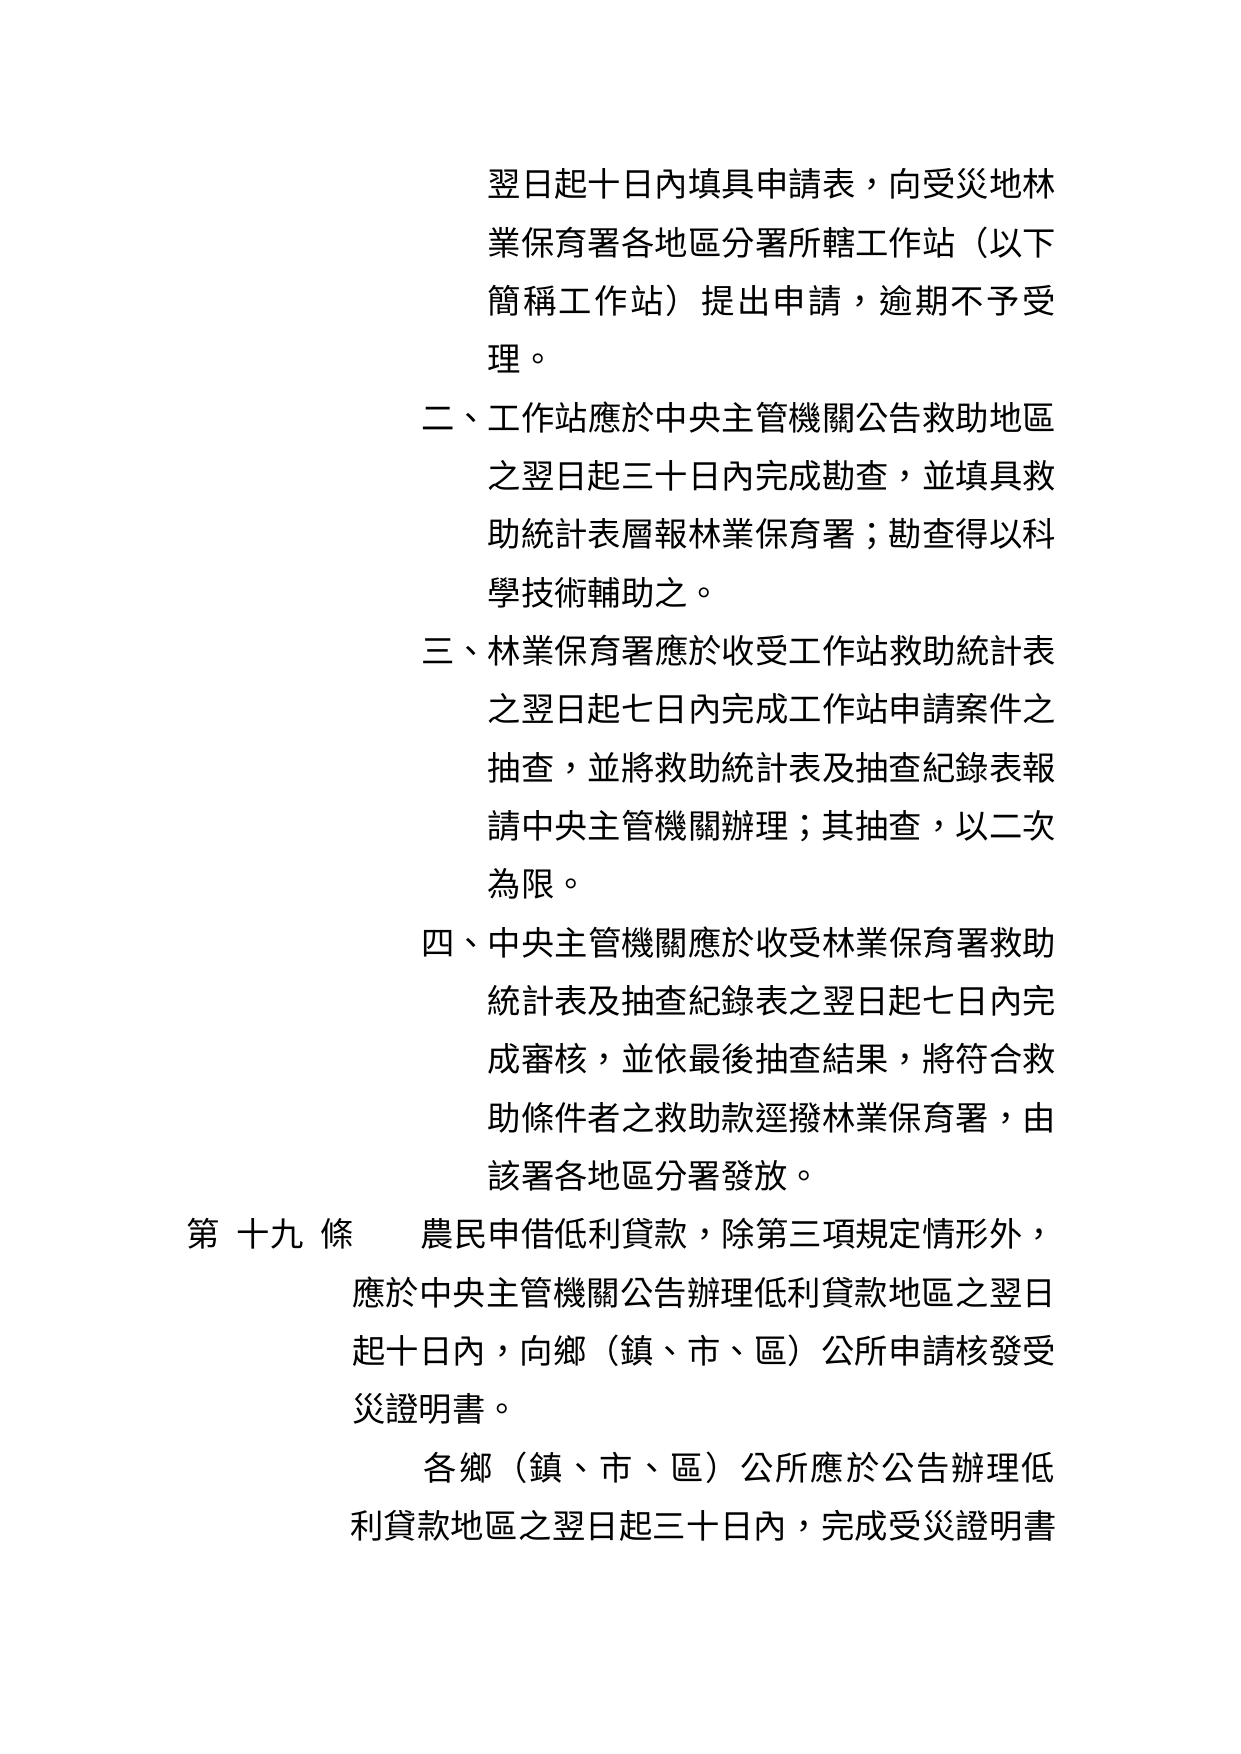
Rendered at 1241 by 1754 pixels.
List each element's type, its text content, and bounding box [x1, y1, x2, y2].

text 翌日起十日內填具申請表，向受災地林業保育署各地區分署所轄工作站（以下簡稱工作站）提出申請，逾期不予受理。 [421, 150, 1056, 383]
text 第 十九 條 農民申借低利貸款，除第三項規定情形外，應於中央主管機關公告辦理低利貸款地區之翌日起十日內，向鄉（鎮、市、區）公所申請核發受災證明書。 [186, 1200, 1056, 1433]
text 三、林業保育署應於收受工作站救助統計表之翌日起七日內完成工作站申請案件之抽查，並將救助統計表及抽查紀錄表報請中央主管機關辦理；其抽查，以二次為限。 [421, 617, 1056, 908]
text 各鄉（鎮、市、區）公所應於公告辦理低利貸款地區之翌日起三十日內，完成受災證明書 [350, 1433, 1056, 1550]
text 四、中央主管機關應於收受林業保育署救助統計表及抽查紀錄表之翌日起七日內完成審核，並依最後抽查結果，將符合救助條件者之救助款逕撥林業保育署，由該署各地區分署發放。 [421, 908, 1056, 1200]
text 二、工作站應於中央主管機關公告救助地區之翌日起三十日內完成勘查，並填具救助統計表層報林業保育署；勘查得以科學技術輔助之。 [421, 383, 1056, 617]
